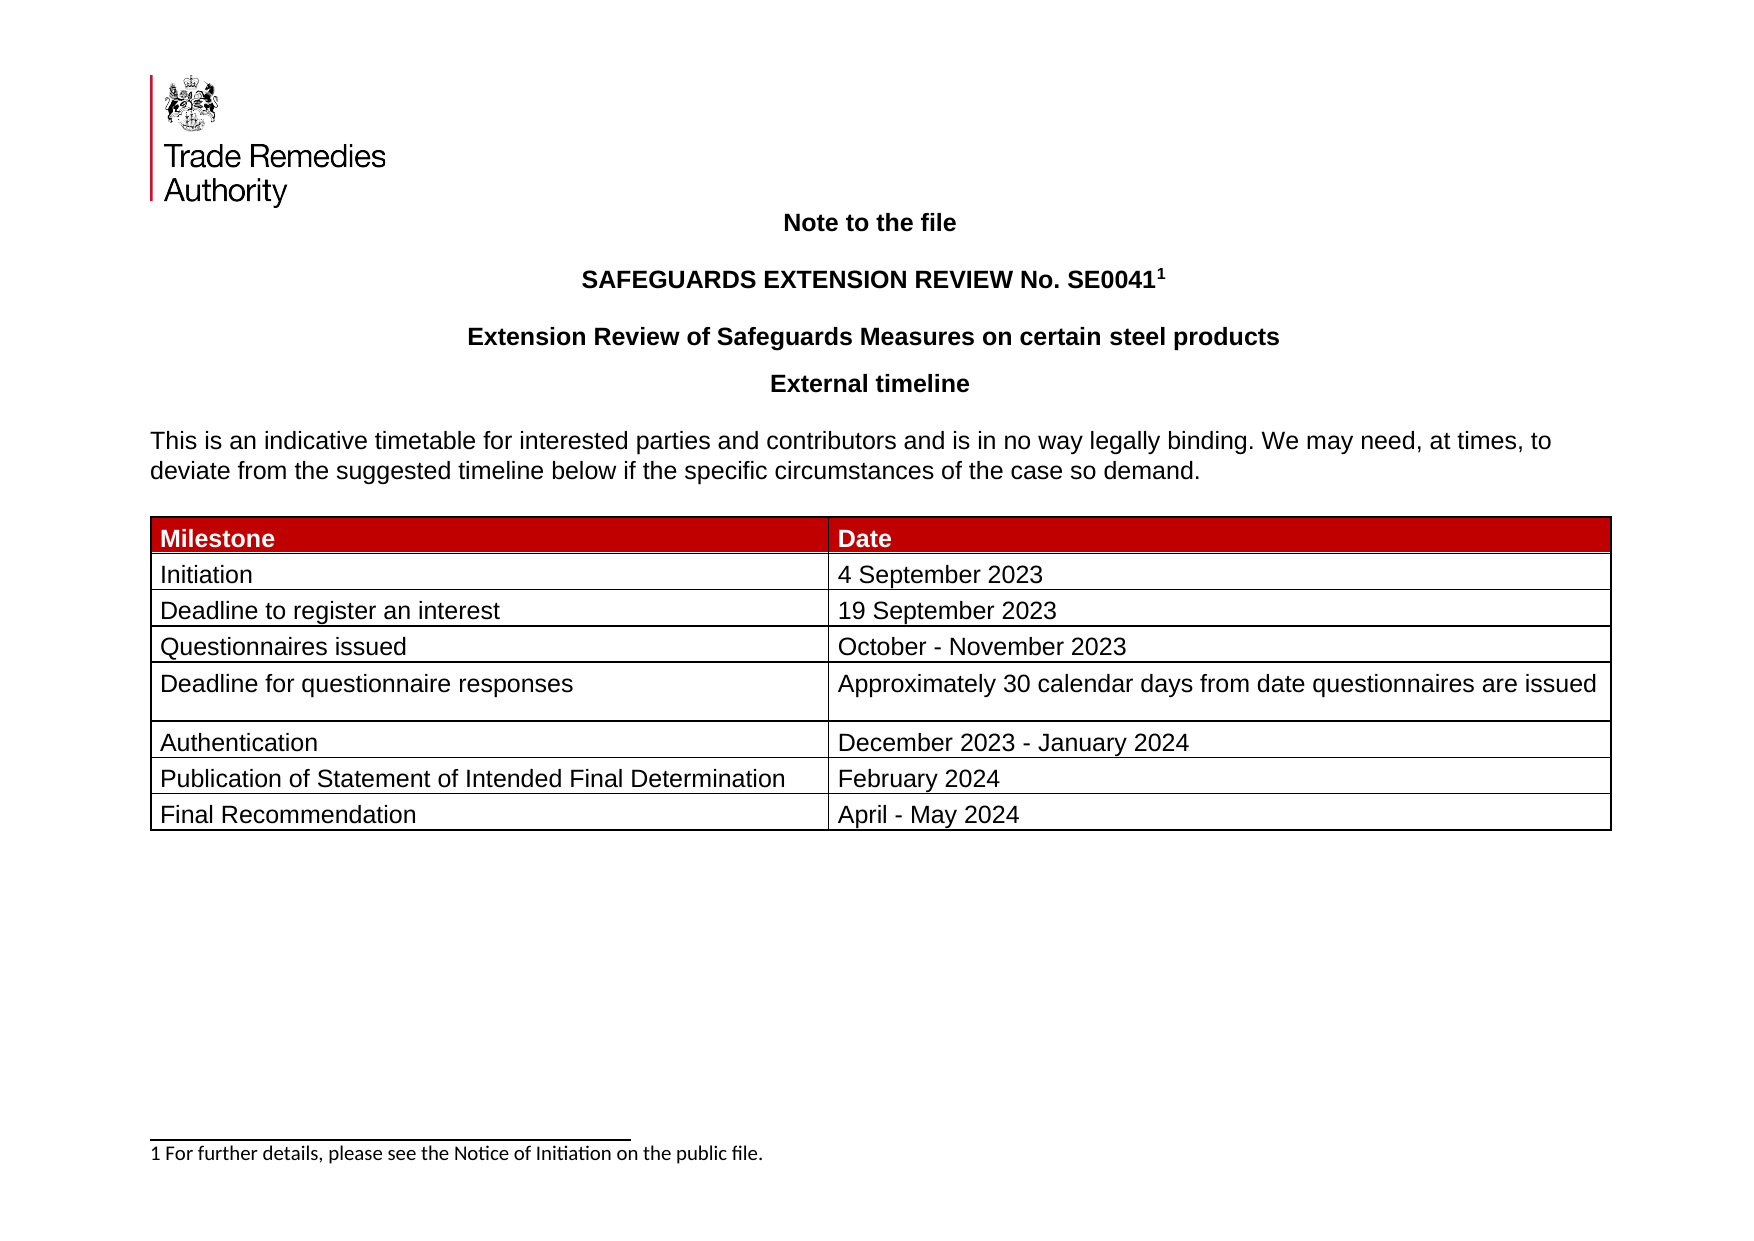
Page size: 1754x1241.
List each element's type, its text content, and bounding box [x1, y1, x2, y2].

table_cell Final Recommendation [152, 794, 828, 829]
table_cell Authentication [152, 722, 828, 756]
text SAFEGUARDS EXTENSION REVIEW No. SE0041 [150, 265, 1597, 293]
table_cell October - November 2023 [829, 627, 1610, 661]
text For further details, please see the Notice of Initiation on the public file. [150, 1140, 1604, 1165]
table_cell December 2023 - January 2024 [829, 722, 1610, 756]
table_cell April - May 2024 [829, 794, 1610, 829]
table_cell 19 September 2023 [829, 590, 1610, 625]
table_header Date [829, 518, 1610, 552]
table_cell February 2024 [829, 758, 1610, 793]
table_header Milestone [152, 518, 828, 552]
table_cell Publication of Statement of Intended Final Determination [152, 758, 828, 793]
text Note to the file [150, 208, 1597, 237]
table_cell Deadline to register an interest [152, 590, 828, 625]
text External timeline [150, 369, 1597, 397]
text Extension Review of Safeguards Measures on certain steel products [150, 322, 1604, 350]
table_cell Deadline for questionnaire responses [152, 663, 828, 720]
table_cell Approximately 30 calendar days from date questionnaires are issued [829, 663, 1610, 720]
table_cell 4 September 2023 [829, 554, 1610, 589]
table_cell Initiation [152, 554, 828, 589]
table_cell Questionnaires issued [152, 627, 828, 661]
text This is an indicative timetable for interested parties and contributors and is in no way legally binding. We may need, at times, to deviate from the suggested timeline below if the specific circumstances of the case so demand. [150, 426, 1604, 485]
